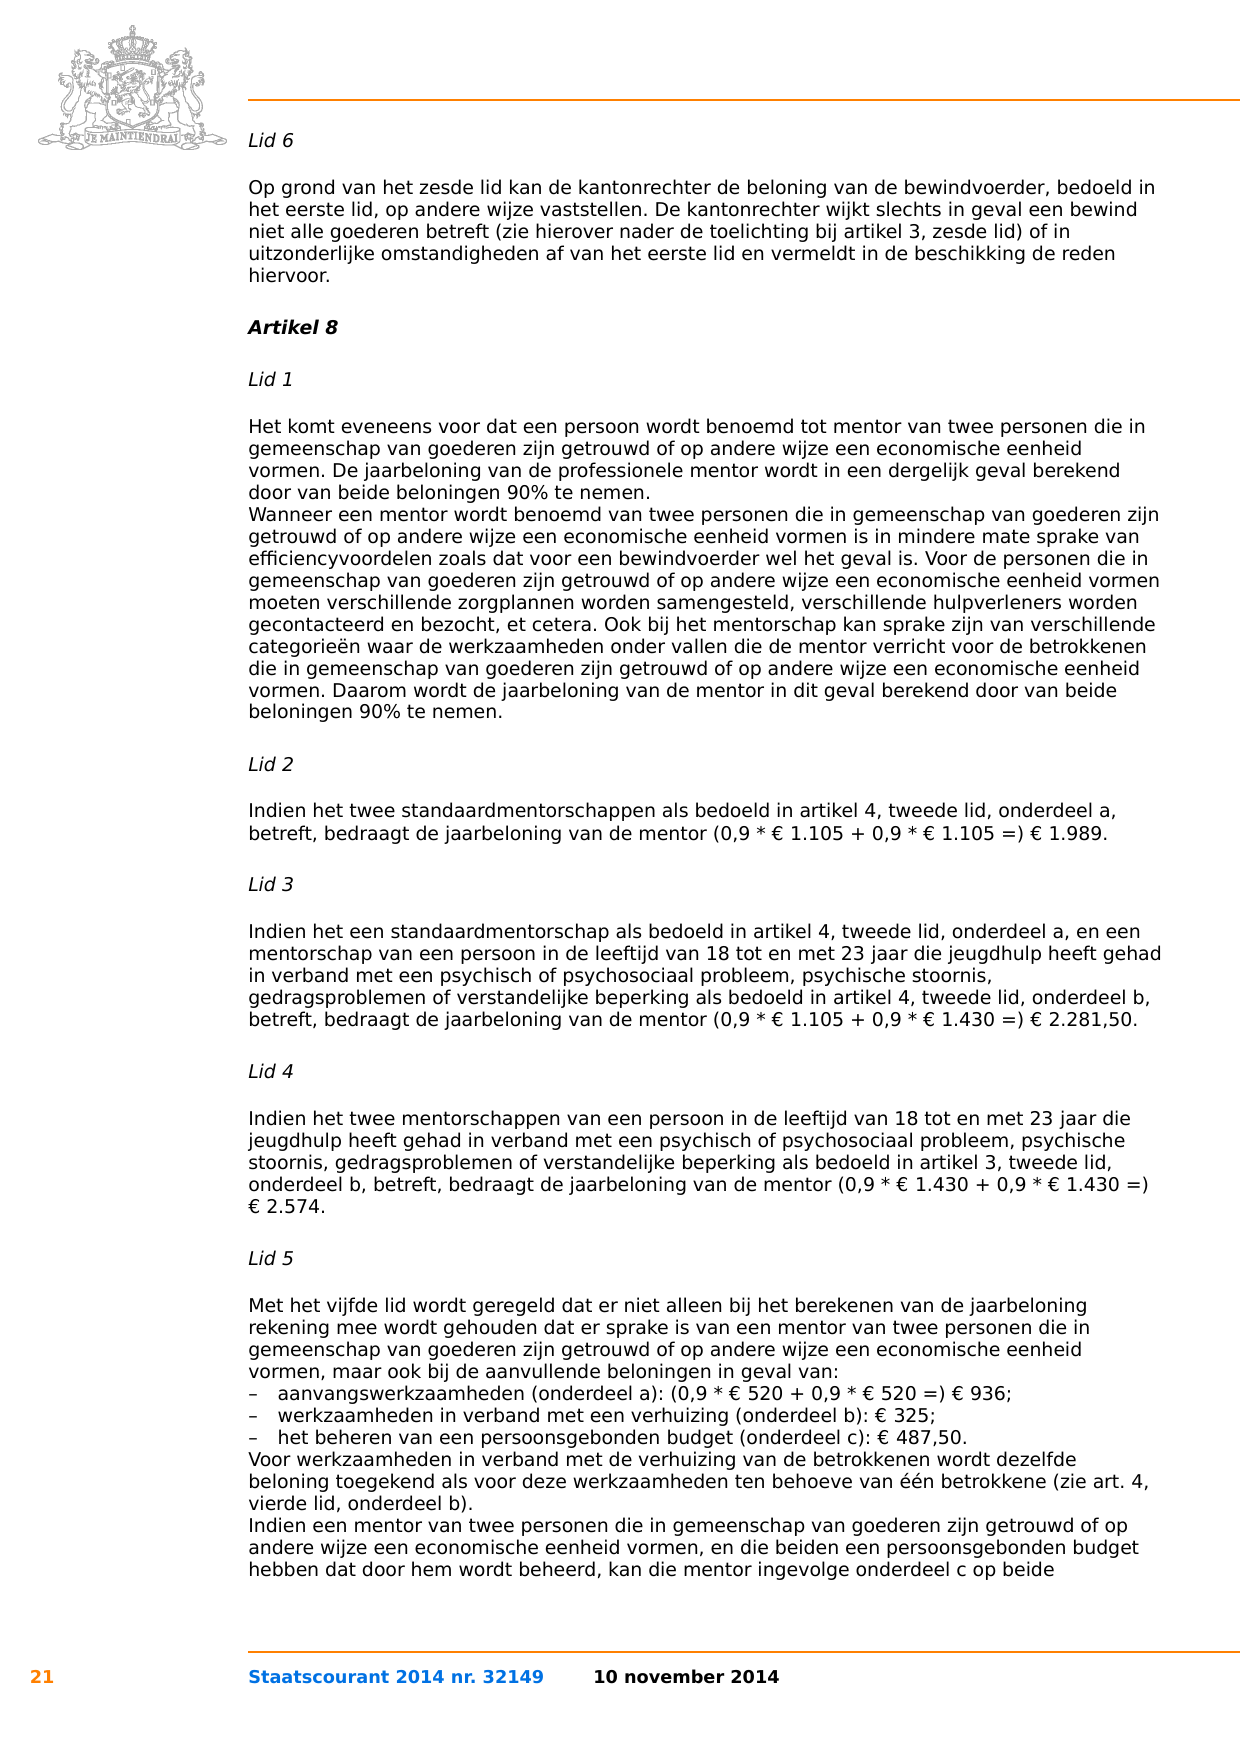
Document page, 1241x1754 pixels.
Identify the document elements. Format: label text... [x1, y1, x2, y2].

text Op grond van het zesde lid kan de kantonrechter de beloning van de bewindvoerder, bedoeld in het eerste lid, op andere wijze vaststellen. De kantonrechter wijkt slechts in geval een bewind niet alle goederen betreft (zie hierover nader de toelichting bij artikel 3, zesde lid) of in uitzonderlijke omstandigheden af van het eerste lid en vermeldt in de beschikking de reden hiervoor. [248, 177, 1163, 287]
subtitle Lid 1 [248, 369, 1163, 391]
subtitle Artikel 8 [248, 317, 1163, 339]
subtitle Lid 2 [248, 753, 1163, 775]
text – het beheren van een persoonsgebonden budget (onderdeel c): € 487,50. [248, 1427, 1163, 1449]
text Wanneer een mentor wordt benoemd van twee personen die in gemeenschap van goederen zijn getrouwd of op andere wijze een economische eenheid vormen is in mindere mate sprake van efficiencyvoordelen zoals dat voor een bewindvoerder wel het geval is. Voor de personen die in gemeenschap van goederen zijn getrouwd of op andere wijze een economische eenheid vormen moeten verschillende zorgplannen worden samengesteld, verschillende hulpverleners worden gecontacteerd en bezocht, et cetera. Ook bij het mentorschap kan sprake zijn van verschillende categorieën waar de werkzaamheden onder vallen die de mentor verricht voor de betrokkenen die in gemeenschap van goederen zijn getrouwd of op andere wijze een economische eenheid vormen. Daarom wordt de jaarbeloning van de mentor in dit geval berekend door van beide beloningen 90% te nemen. [248, 504, 1163, 723]
subtitle Lid 4 [248, 1061, 1163, 1083]
text Indien het een standaardmentorschap als bedoeld in artikel 4, tweede lid, onderdeel a, en een mentorschap van een persoon in de leeftijd van 18 tot en met 23 jaar die jeugdhulp heeft gehad in verband met een psychisch of psychosociaal probleem, psychische stoornis, gedragsproblemen of verstandelijke beperking als bedoeld in artikel 4, tweede lid, onderdeel b, betreft, bedraagt de jaarbeloning van de mentor (0,9 * € 1.105 + 0,9 * € 1.430 =) € 2.281,50. [248, 921, 1163, 1031]
text – aanvangswerkzaamheden (onderdeel a): (0,9 * € 520 + 0,9 * € 520 =) € 936; [248, 1383, 1163, 1405]
subtitle Lid 6 [248, 130, 1163, 152]
text Indien het twee mentorschappen van een persoon in de leeftijd van 18 tot en met 23 jaar die jeugdhulp heeft gehad in verband met een psychisch of psychosociaal probleem, psychische stoornis, gedragsproblemen of verstandelijke beperking als bedoeld in artikel 3, tweede lid, onderdeel b, betreft, bedraagt de jaarbeloning van de mentor (0,9 * € 1.430 + 0,9 * € 1.430 =) € 2.574. [248, 1108, 1163, 1218]
text – werkzaamheden in verband met een verhuizing (onderdeel b): € 325; [248, 1405, 1163, 1427]
picture [38, 25, 227, 150]
text Indien een mentor van twee personen die in gemeenschap van goederen zijn getrouwd of op andere wijze een economische eenheid vormen, en die beiden een persoonsgebonden budget hebben dat door hem wordt beheerd, kan die mentor ingevolge onderdeel c op beide [248, 1515, 1163, 1581]
subtitle Lid 5 [248, 1248, 1163, 1270]
text Het komt eveneens voor dat een persoon wordt benoemd tot mentor van twee personen die in gemeenschap van goederen zijn getrouwd of op andere wijze een economische eenheid vormen. De jaarbeloning van de professionele mentor wordt in een dergelijk geval berekend door van beide beloningen 90% te nemen. [248, 416, 1163, 504]
text Met het vijfde lid wordt geregeld dat er niet alleen bij het berekenen van de jaarbeloning rekening mee wordt gehouden dat er sprake is van een mentor van twee personen die in gemeenschap van goederen zijn getrouwd of op andere wijze een economische eenheid vormen, maar ook bij de aanvullende beloningen in geval van: [248, 1295, 1163, 1383]
subtitle Lid 3 [248, 874, 1163, 896]
text Indien het twee standaardmentorschappen als bedoeld in artikel 4, tweede lid, onderdeel a, betreft, bedraagt de jaarbeloning van de mentor (0,9 * € 1.105 + 0,9 * € 1.105 =) € 1.989. [248, 800, 1163, 844]
text Voor werkzaamheden in verband met de verhuizing van de betrokkenen wordt dezelfde beloning toegekend als voor deze werkzaamheden ten behoeve van één betrokkene (zie art. 4, vierde lid, onderdeel b). [248, 1449, 1163, 1515]
